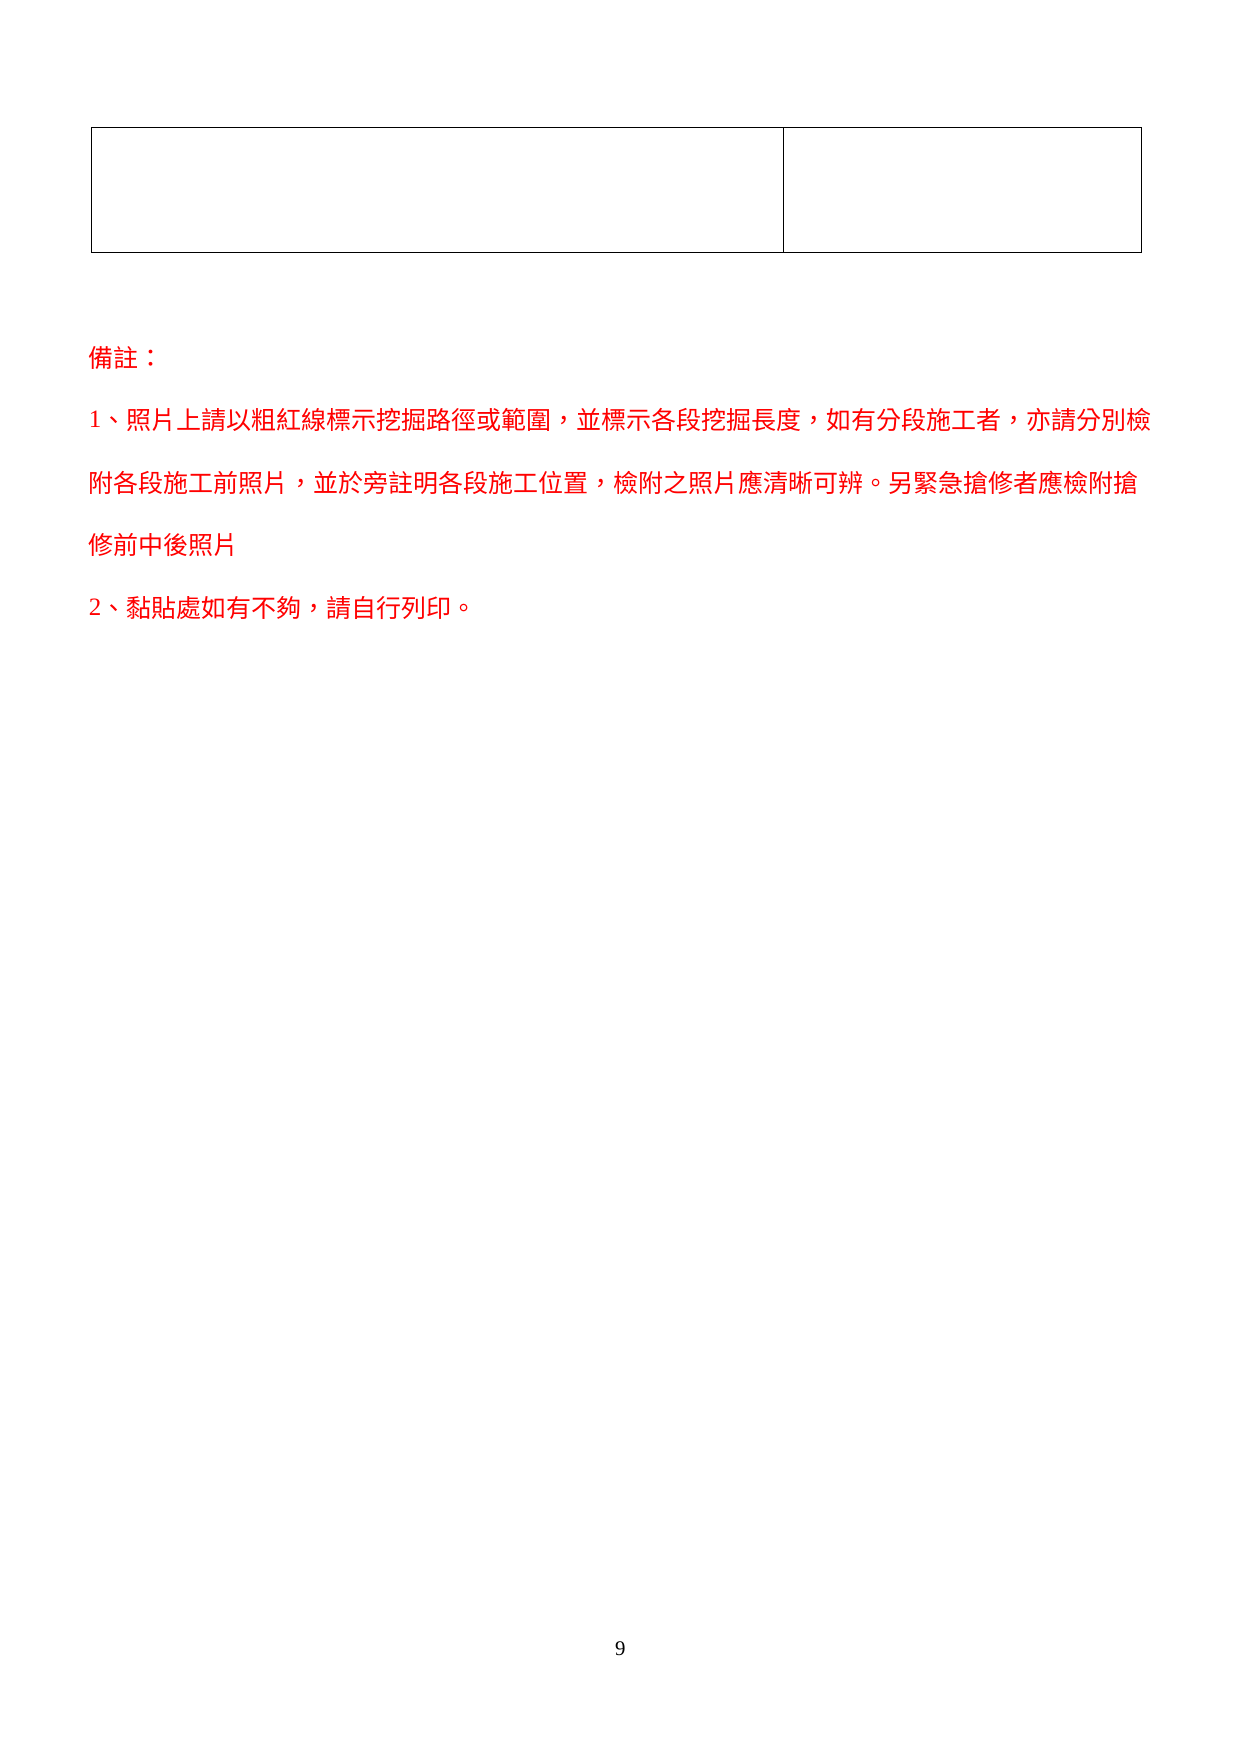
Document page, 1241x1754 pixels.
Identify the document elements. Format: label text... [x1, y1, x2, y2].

text 1、照片上請以粗紅線標示挖掘路徑或範圍，並標示各段挖掘長度，如有分段施工者，亦請分別檢附各段施工前照片，並於旁註明各段施工位置，檢附之照片應清晰可辨。另緊急搶修者應檢附搶修前中後照片 [89, 377, 1152, 564]
text 備註： [89, 314, 1152, 377]
table_cell [784, 128, 1141, 252]
text 2、黏貼處如有不夠，請自行列印。 [89, 564, 1152, 627]
table_cell [92, 128, 783, 252]
